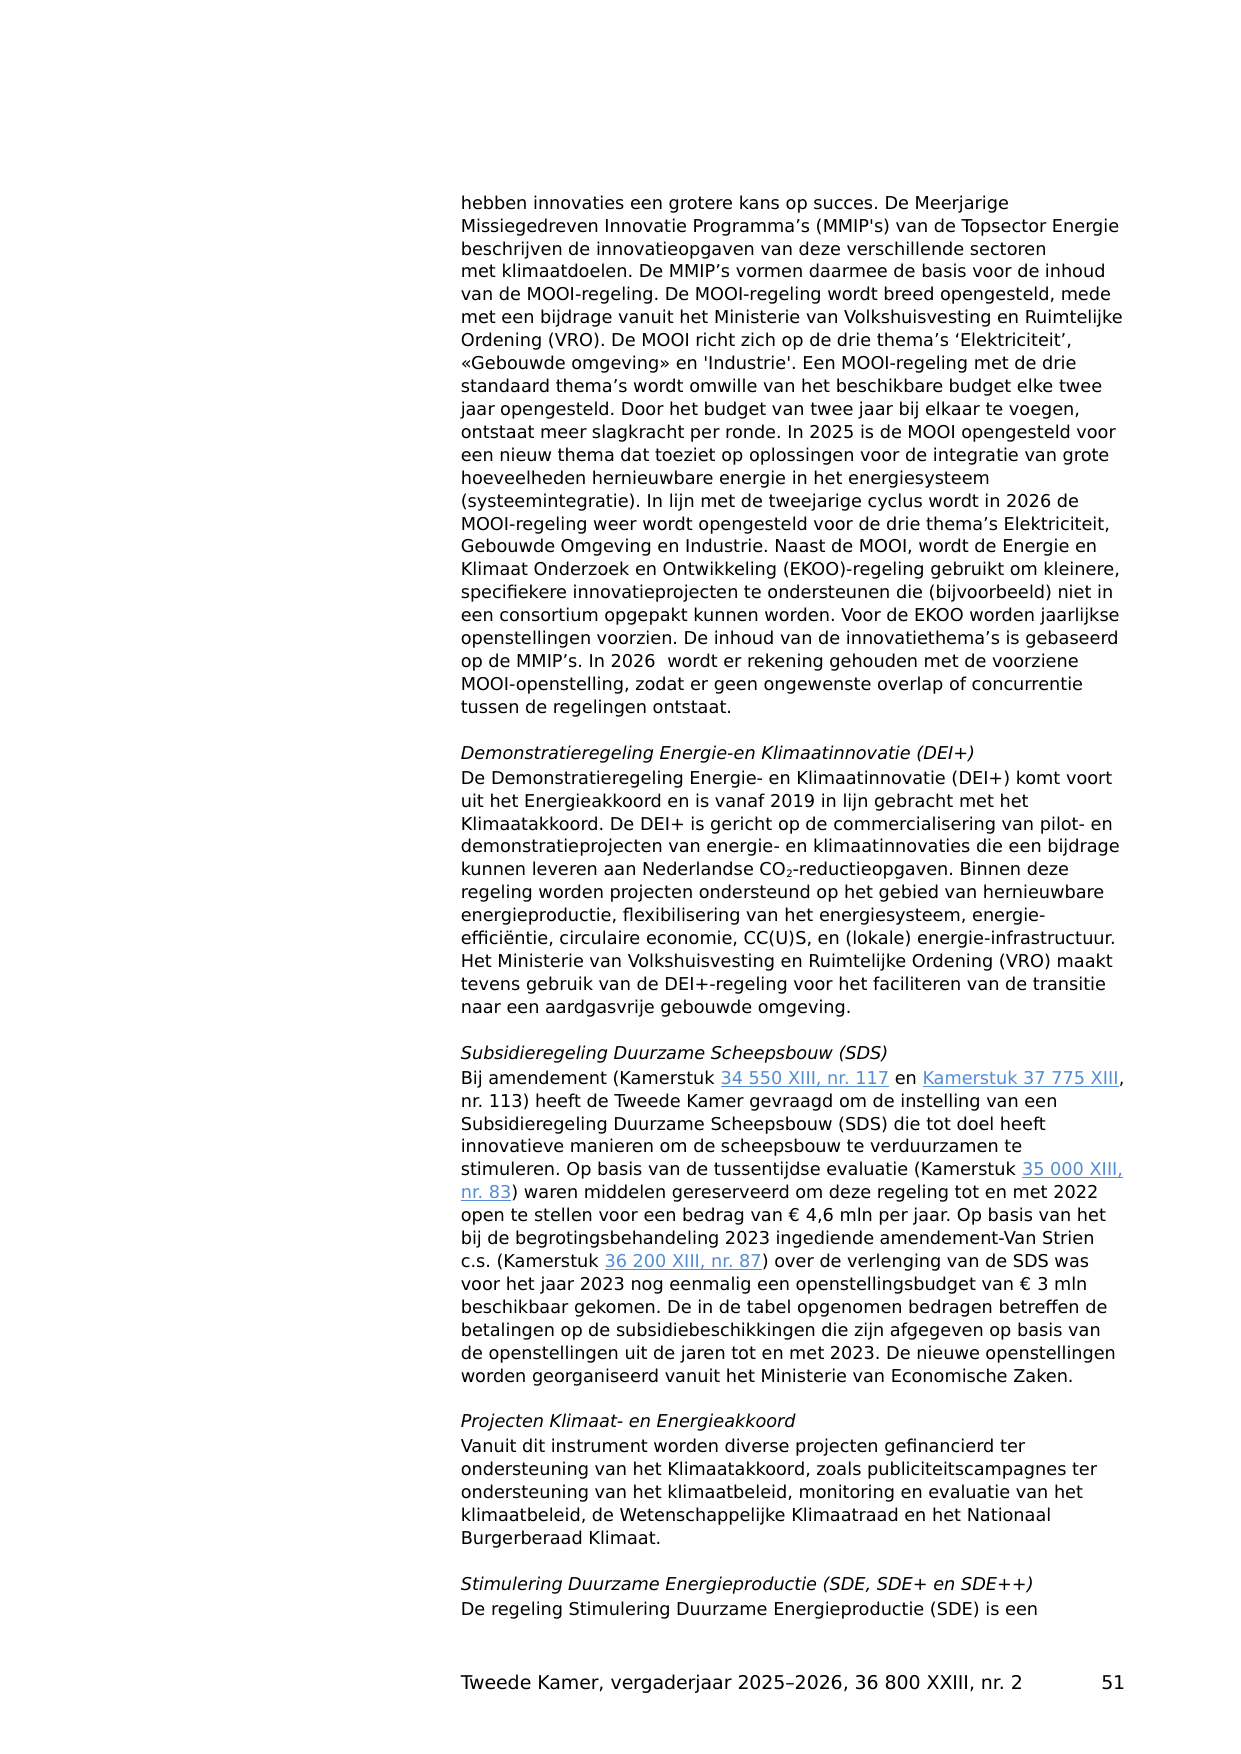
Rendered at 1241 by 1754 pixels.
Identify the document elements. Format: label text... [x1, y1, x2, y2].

text Vanuit dit instrument worden diverse projecten gefinancierd ter ondersteuning van het Klimaatakkoord, zoals publiciteitscampagnes ter ondersteuning van het klimaatbeleid, monitoring en evaluatie van het klimaatbeleid, de Wetenschappelijke Klimaatraad en het Nationaal Burgerberaad Klimaat. [461, 1434, 1125, 1549]
text hebben innovaties een grotere kans op succes. De Meerjarige Missiegedreven Innovatie Programma’s (MMIP's) van de Topsector Energie beschrijven de innovatieopgaven van deze verschillende sectoren met klimaatdoelen. De MMIP’s vormen daarmee de basis voor de inhoud van de MOOI-regeling. De MOOI-regeling wordt breed opengesteld, mede met een bijdrage vanuit het Ministerie van Volkshuisvesting en Ruimtelijke Ordening (VRO). De MOOI richt zich op de drie thema’s ‘Elektriciteit’, «Gebouwde omgeving» en 'Industrie'. Een MOOI-regeling met de drie standaard thema’s wordt omwille van het beschikbare budget elke twee jaar opengesteld. Door het budget van twee jaar bij elkaar te voegen, ontstaat meer slagkracht per ronde. In 2025 is de MOOI opengesteld voor een nieuw thema dat toeziet op oplossingen voor de integratie van grote hoeveelheden hernieuwbare energie in het energiesysteem (systeemintegratie). In lijn met de tweejarige cyclus wordt in 2026 de MOOI-regeling weer wordt opengesteld voor de drie thema’s Elektriciteit, Gebouwde Omgeving en Industrie. Naast de MOOI, wordt de Energie en Klimaat Onderzoek en Ontwikkeling (EKOO)-regeling gebruikt om kleinere, specifiekere innovatieprojecten te ondersteunen die (bijvoorbeeld) niet in een consortium opgepakt kunnen worden. Voor de EKOO worden jaarlijkse openstellingen voorzien. De inhoud van de innovatiethema’s is gebaseerd op de MMIP’s. In 2026 wordt er rekening gehouden met de voorziene MOOI-openstelling, zodat er geen ongewenste overlap of concurrentie tussen de regelingen ontstaat. [461, 191, 1125, 718]
text Demonstratieregeling Energie-en Klimaatinnovatie (DEI+) [461, 741, 1125, 764]
text Bij amendement (Kamerstuk 34 550 XIII, nr. 117 en Kamerstuk 37 775 XIII, nr. 113) heeft de Tweede Kamer gevraagd om de instelling van een Subsidieregeling Duurzame Scheepsbouw (SDS) die tot doel heeft innovatieve manieren om de scheepsbouw te verduurzamen te stimuleren. Op basis van de tussentijdse evaluatie (Kamerstuk 35 000 XIII, nr. 83) waren middelen gereserveerd om deze regeling tot en met 2022 open te stellen voor een bedrag van € 4,6 mln per jaar. Op basis van het bij de begrotingsbehandeling 2023 ingediende amendement-Van Strien c.s. (Kamerstuk 36 200 XIII, nr. 87) over de verlenging van de SDS was voor het jaar 2023 nog eenmalig een openstellingsbudget van € 3 mln beschikbaar gekomen. De in de tabel opgenomen bedragen betreffen de betalingen op de subsidiebeschikkingen die zijn afgegeven op basis van de openstellingen uit de jaren tot en met 2023. De nieuwe openstellingen worden georganiseerd vanuit het Ministerie van Economische Zaken. [461, 1066, 1125, 1387]
text Stimulering Duurzame Energieproductie (SDE, SDE+ en SDE++) [461, 1572, 1125, 1595]
text Projecten Klimaat- en Energieakkoord [461, 1409, 1125, 1432]
text De regeling Stimulering Duurzame Energieproductie (SDE) is een [461, 1597, 1125, 1620]
text Subsidieregeling Duurzame Scheepsbouw (SDS) [461, 1041, 1125, 1064]
text De Demonstratieregeling Energie- en Klimaatinnovatie (DEI+) komt voort uit het Energieakkoord en is vanaf 2019 in lijn gebracht met het Klimaatakkoord. De DEI+ is gericht op de commercialisering van pilot- en demonstratieprojecten van energie- en klimaatinnovaties die een bijdrage kunnen leveren aan Nederlandse CO2-reductieopgaven. Binnen deze regeling worden projecten ondersteund op het gebied van hernieuwbare energieproductie, flexibilisering van het energiesysteem, energie-efficiëntie, circulaire economie, CC(U)S, en (lokale) energie-infrastructuur. Het Ministerie van Volkshuisvesting en Ruimtelijke Ordening (VRO) maakt tevens gebruik van de DEI+-regeling voor het faciliteren van de transitie naar een aardgasvrije gebouwde omgeving. [461, 766, 1125, 1018]
